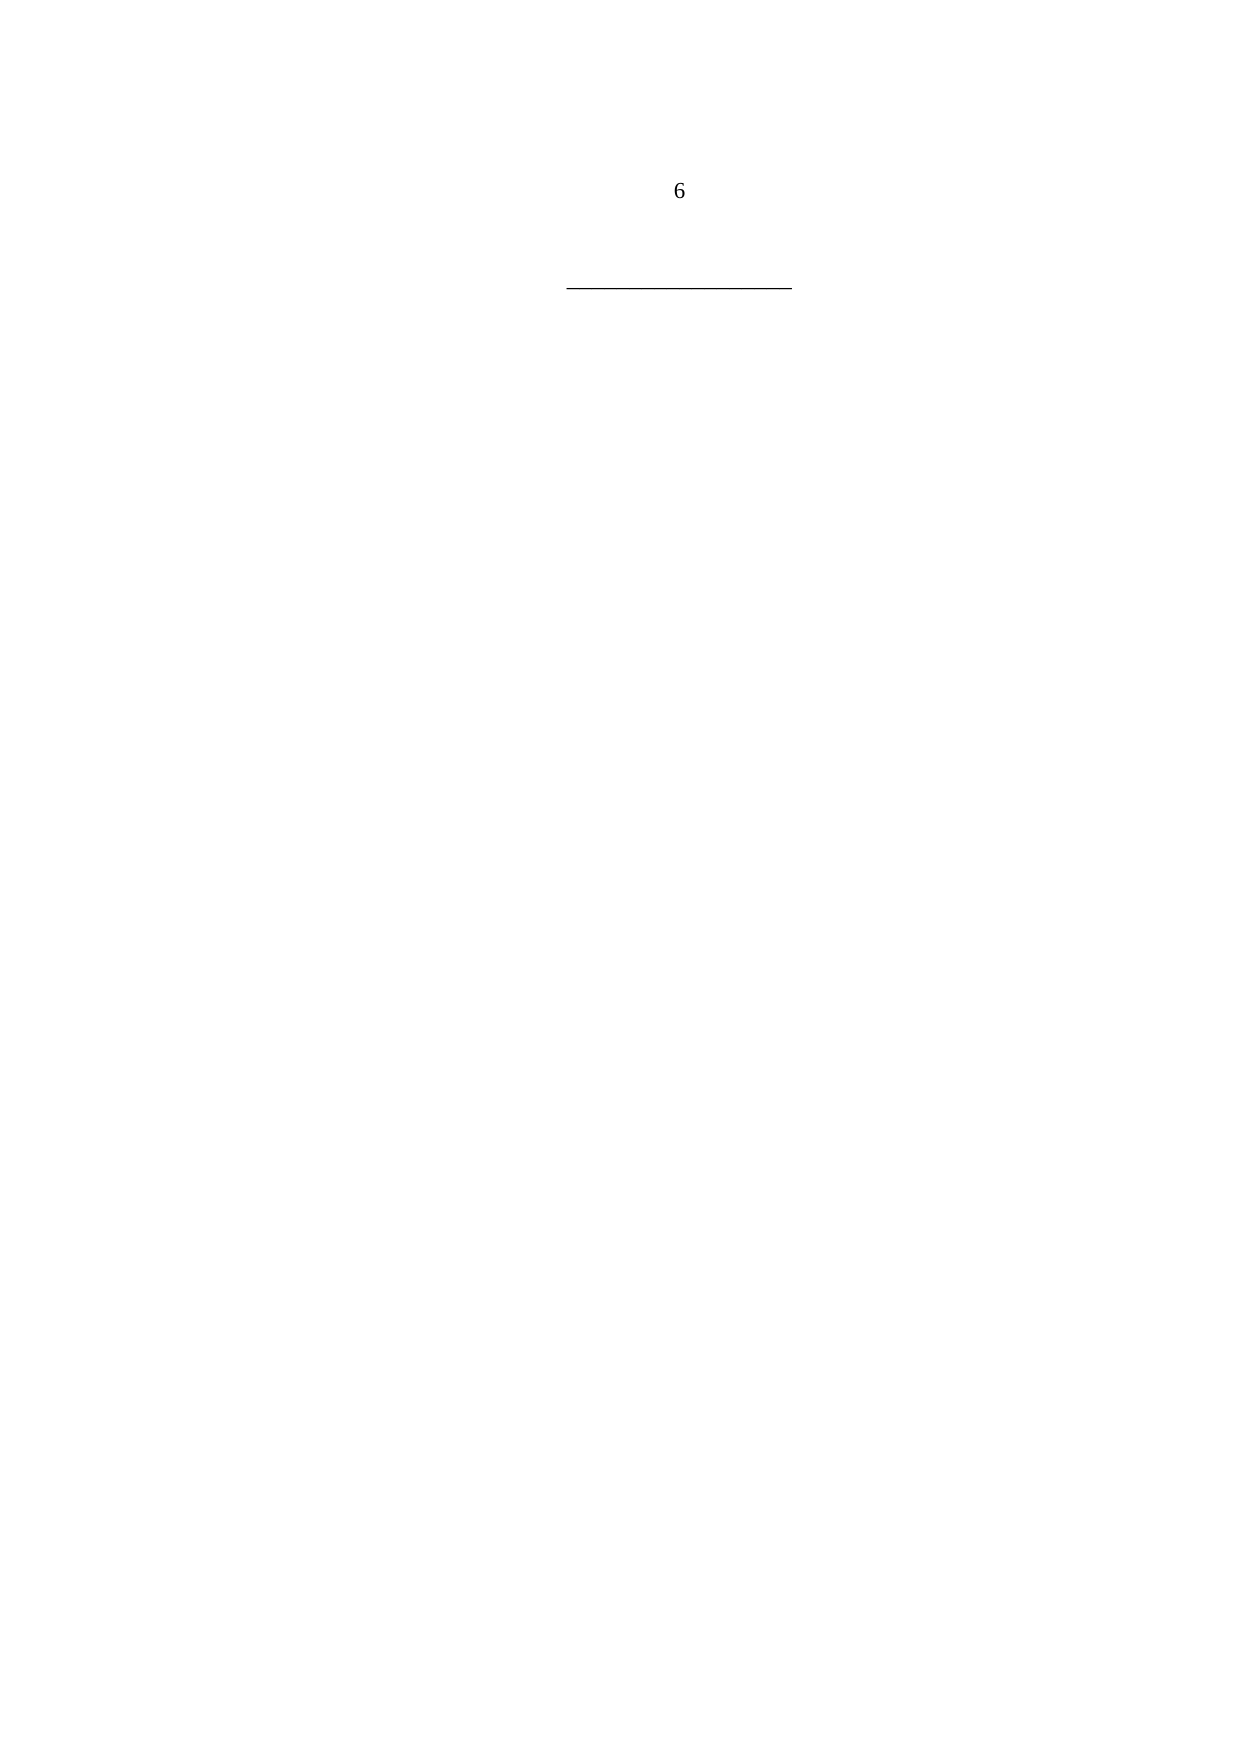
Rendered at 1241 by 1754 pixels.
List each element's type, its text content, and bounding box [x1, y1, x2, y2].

text __________________ [177, 263, 1181, 291]
